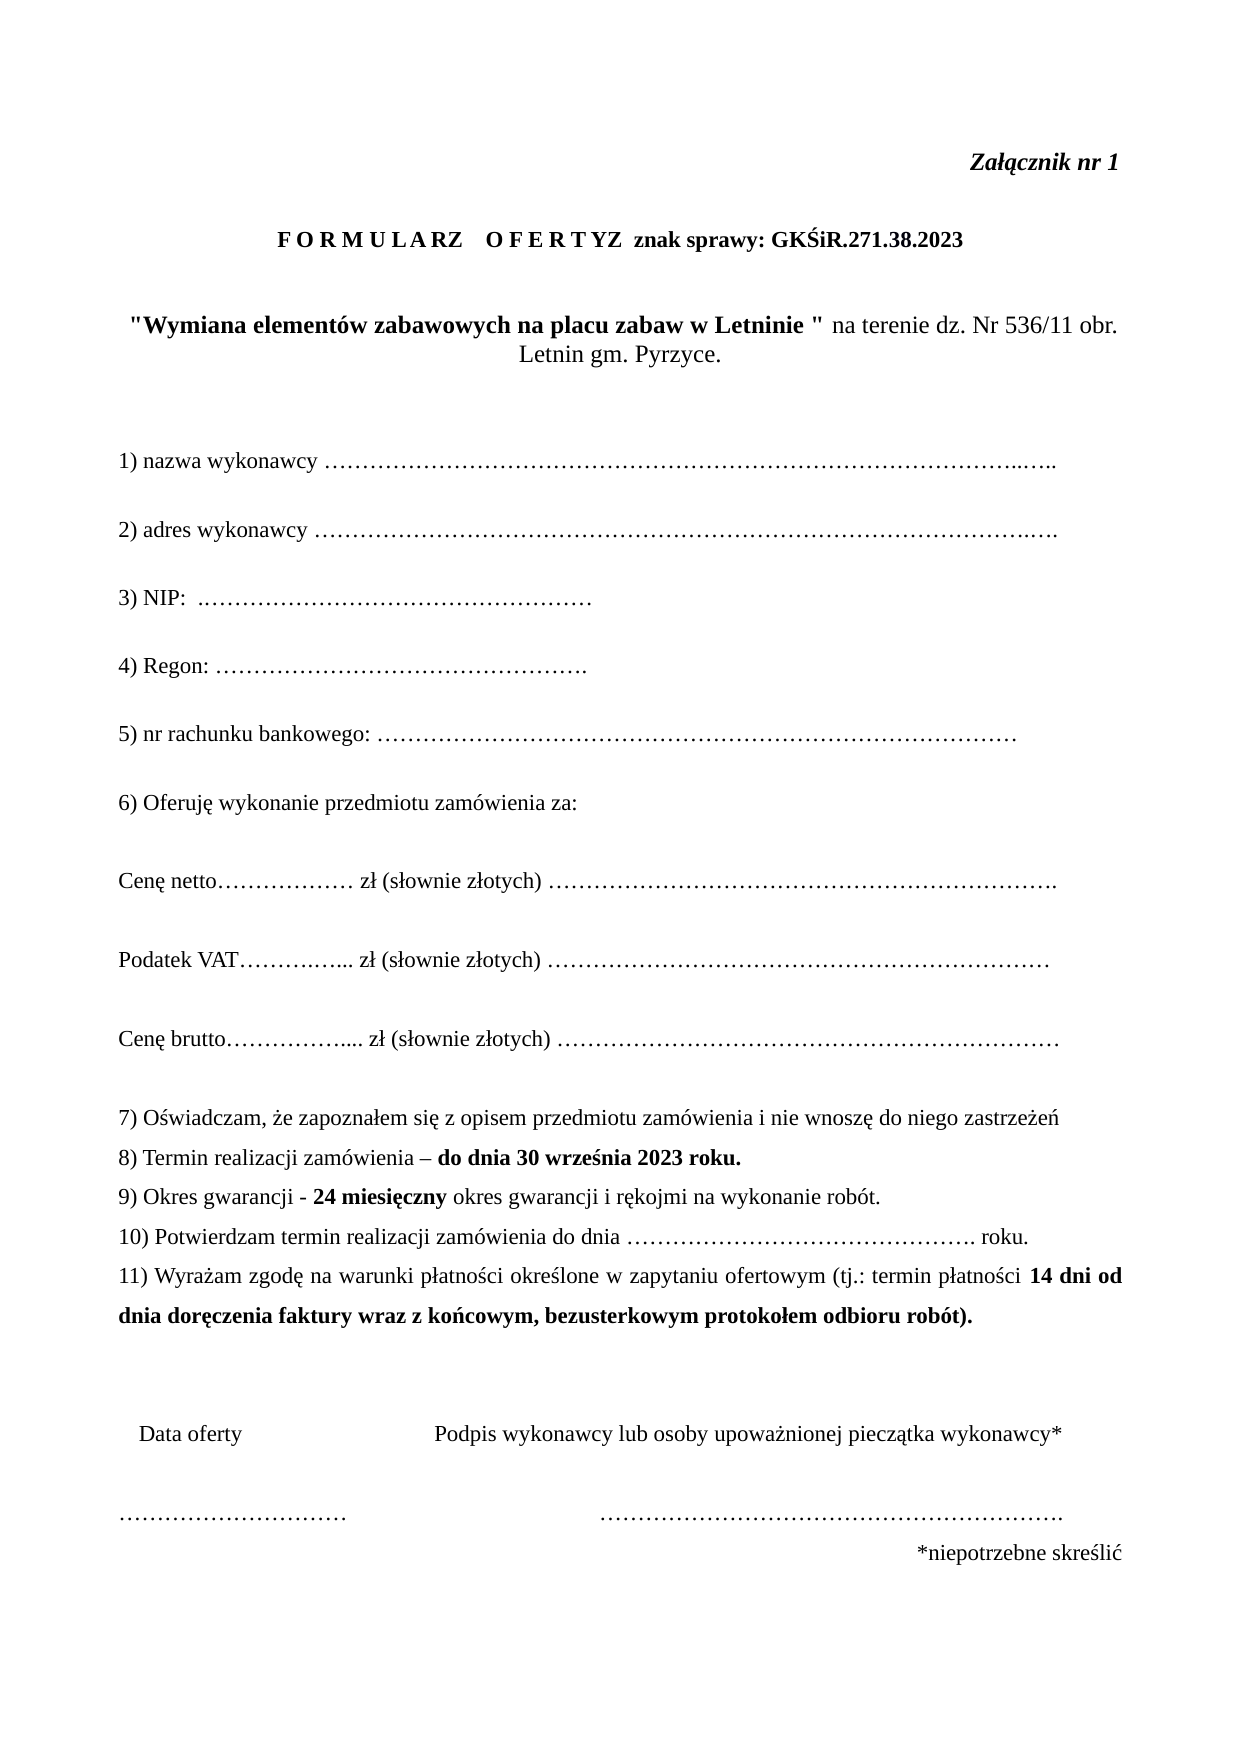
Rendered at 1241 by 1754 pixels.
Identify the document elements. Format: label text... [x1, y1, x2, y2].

text Podatek VAT……….…... zł (słownie złotych) ………………………………………………………… [118, 946, 1122, 973]
text 2) adres wykonawcy ………………………………………………………………………………….…. [118, 516, 1122, 542]
text 1) nazwa wykonawcy ………………………………………………………………………………..….. [118, 447, 1122, 474]
text 9) Okres gwarancji - 24 miesięczny okres gwarancji i rękojmi na wykonanie robót. [118, 1183, 1122, 1210]
text 7) Oświadczam, że zapoznałem się z opisem przedmiotu zamówienia i nie wnoszę do niego zastrzeżeń [118, 1104, 1122, 1131]
text 3) NIP: .…………………………………………… [118, 584, 1122, 610]
text 11) Wyrażam zgodę na warunki płatności określone w zapytaniu ofertowym (tj.: termin płatności 14 dni od dnia doręczenia faktury wraz z końcowym, bezusterkowym protokołem odbioru robót). [118, 1262, 1122, 1328]
text 4) Regon: …………………………………………. [118, 652, 1122, 678]
text ………………………… ……………………………………………………. [118, 1499, 1122, 1526]
text Załącznik nr 1 [193, 147, 1122, 176]
text Data oferty Podpis wykonawcy lub osoby upoważnionej pieczątka wykonawcy* [118, 1420, 1122, 1447]
text 6) Oferuję wykonanie przedmiotu zamówienia za: [118, 788, 1122, 815]
text 8) Termin realizacji zamówienia – do dnia 30 września 2023 roku. [118, 1144, 1122, 1170]
text F O R M U L A RZ O F E R T YZ znak sprawy: GKŚiR.271.38.2023 [118, 226, 1122, 252]
text Cenę brutto…………….... zł (słownie złotych) ………………………………………………………… [118, 1025, 1122, 1052]
text 10) Potwierdzam termin realizacji zamówienia do dnia ………………………………………. roku. [118, 1223, 1122, 1249]
text "Wymiana elementów zabawowych na placu zabaw w Letninie " na terenie dz. Nr 536/11 obr. Letnin gm. Pyrzyce. [118, 310, 1122, 368]
text Cenę netto……………… zł (słownie złotych) …………………………………………………………. [118, 867, 1122, 894]
text *niepotrzebne skreślić [118, 1539, 1122, 1565]
text 5) nr rachunku bankowego: ………………………………………………………………………… [118, 720, 1122, 747]
